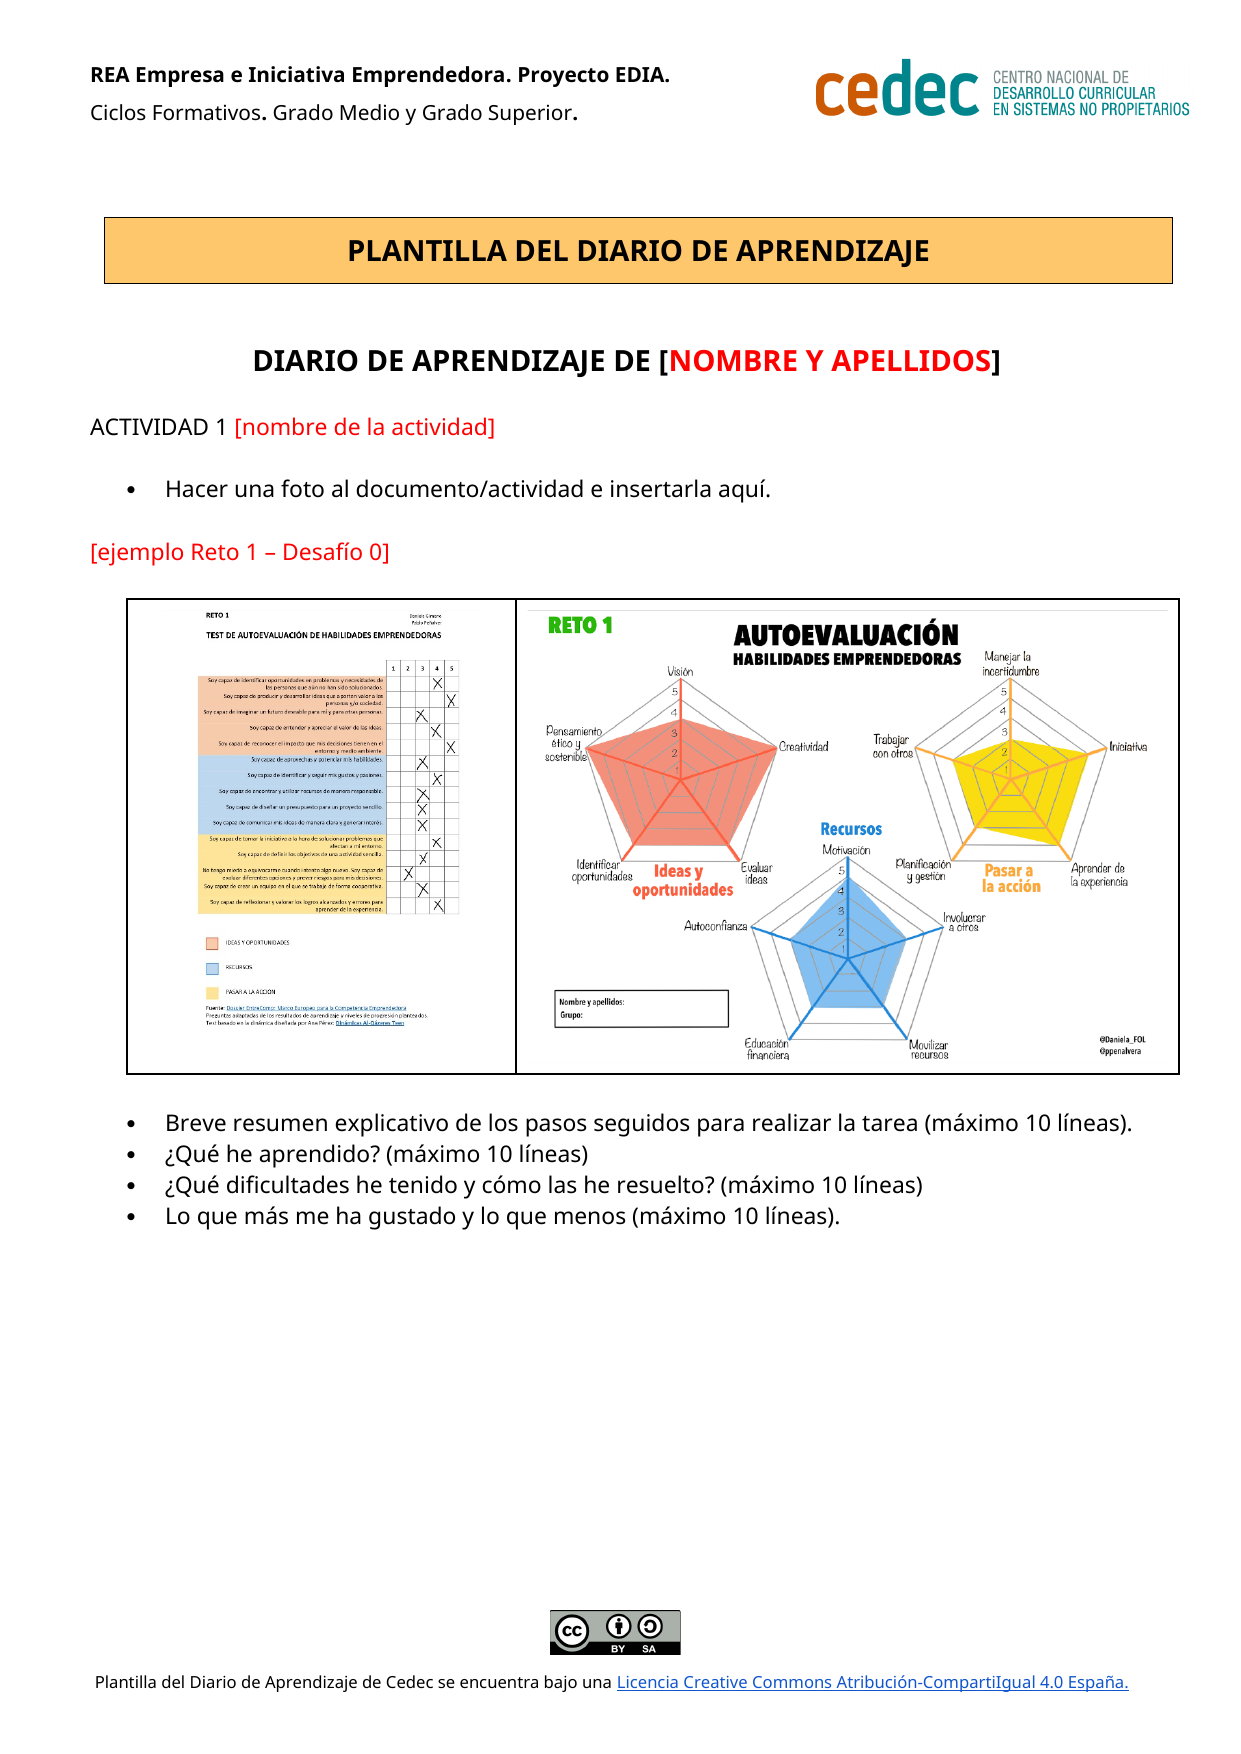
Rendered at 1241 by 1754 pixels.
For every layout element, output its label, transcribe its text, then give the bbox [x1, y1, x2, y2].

list ¿Qué dificultades he tenido y cómo las he resuelto? (máximo 10 líneas) [127, 1169, 1163, 1200]
text [ejemplo Reto 1 – Desafío 0] [90, 536, 1163, 567]
text DIARIO DE APRENDIZAJE DE [NOMBRE Y APELLIDOS] [90, 340, 1163, 379]
list Hacer una foto al documento/actividad e insertarla aquí. [127, 473, 1163, 504]
table_header [128, 600, 515, 1073]
table_header PLANTILLA DEL DIARIO DE APRENDIZAJE [105, 218, 1172, 283]
picture [161, 610, 482, 1035]
picture [527, 610, 1168, 1063]
picture [550, 1610, 681, 1655]
text ACTIVIDAD 1 [nombre de la actividad] [90, 411, 1163, 442]
table_header [517, 600, 1178, 1073]
list Breve resumen explicativo de los pasos seguidos para realizar la tarea (máximo 10 líneas). [127, 1106, 1163, 1138]
picture [813, 57, 1198, 126]
list ¿Qué he aprendido? (máximo 10 líneas) [127, 1138, 1163, 1169]
list Lo que más me ha gustado y lo que menos (máximo 10 líneas). [127, 1200, 1163, 1231]
